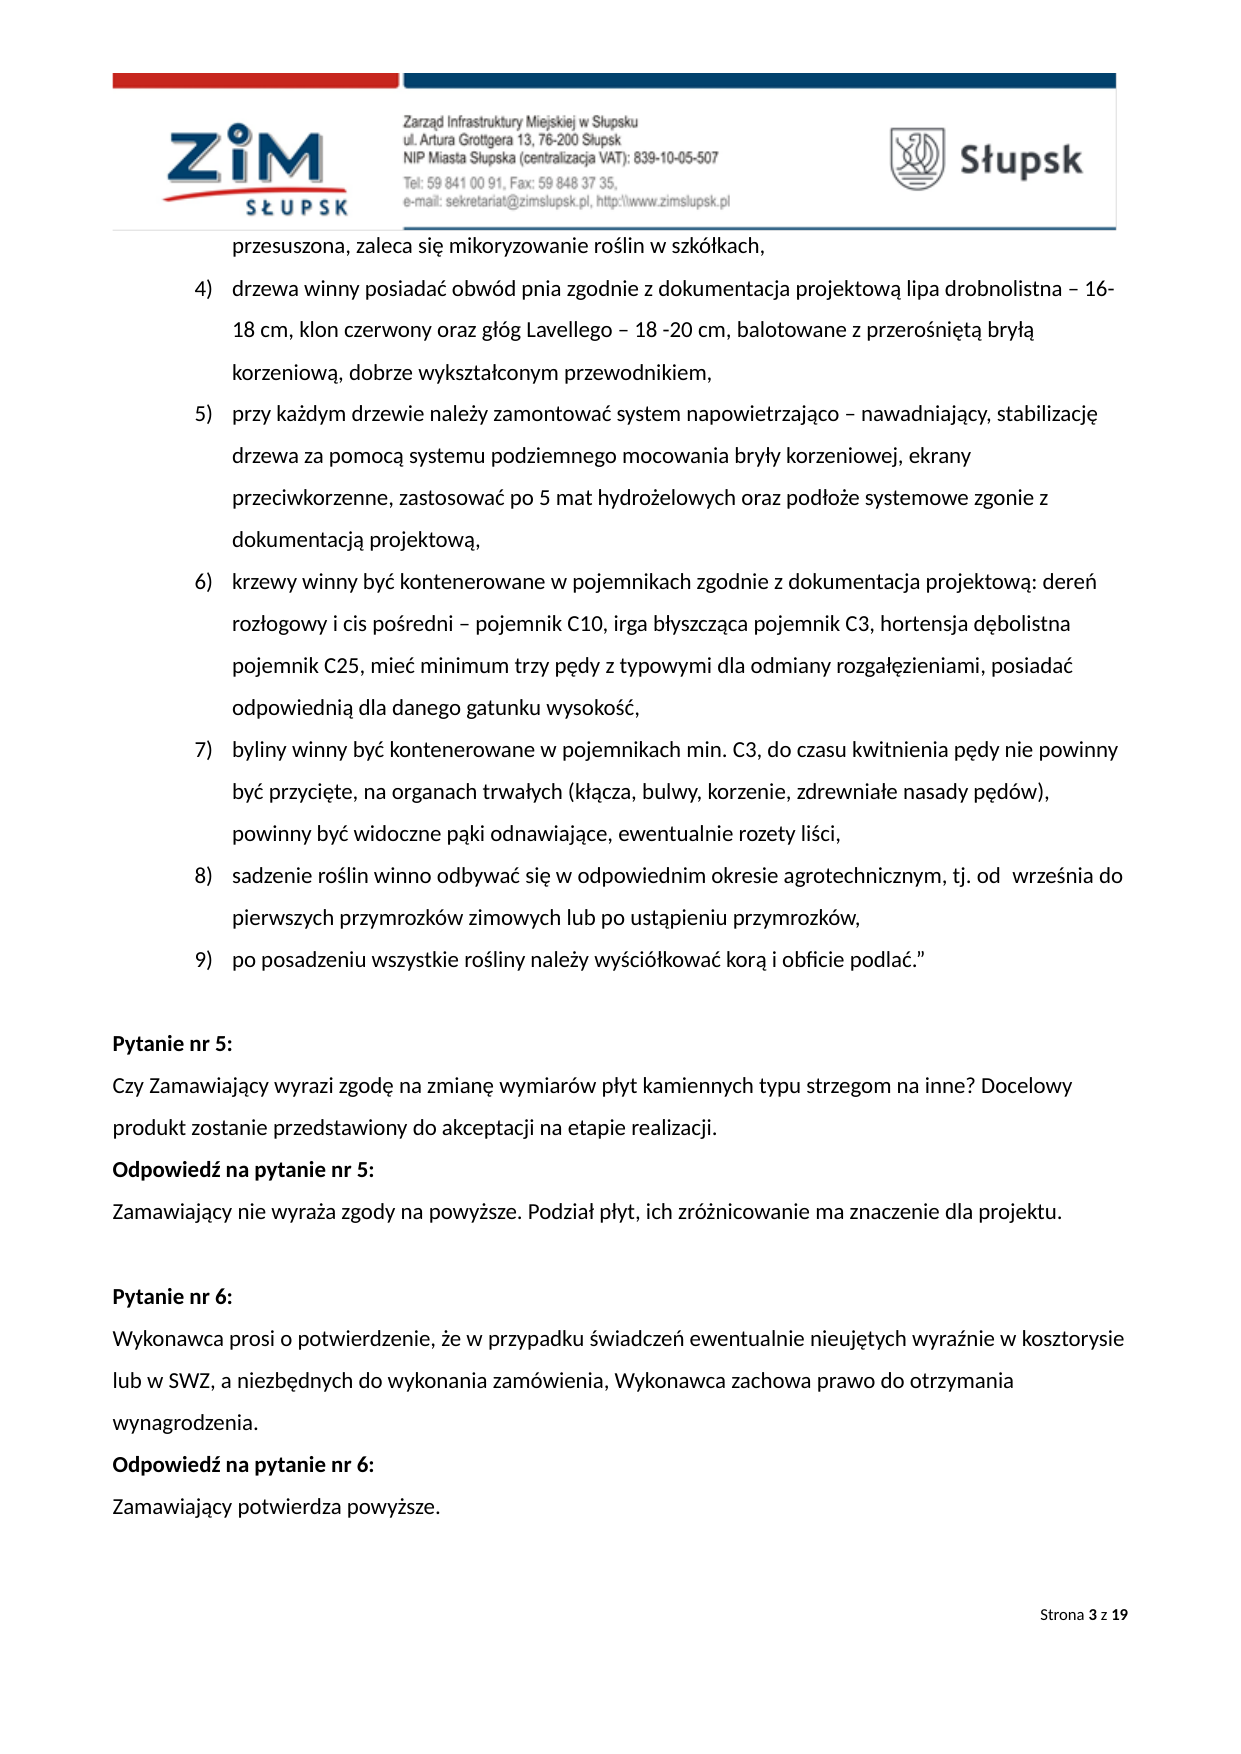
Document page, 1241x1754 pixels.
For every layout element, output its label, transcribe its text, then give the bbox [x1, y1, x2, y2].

list krzewy winny być kontenerowane w pojemnikach zgodnie z dokumentacja projektową: dereń rozłogowy i cis pośredni – pojemnik C10, irga błyszcząca pojemnik C3, hortensja dębolistna pojemnik C25, mieć minimum trzy pędy z typowymi dla odmiany rozgałęzieniami, posiadać odpowiednią dla danego gatunku wysokość, [194, 567, 1128, 721]
text Zamawiający nie wyraża zgody na powyższe. Podział płyt, ich zróżnicowanie ma znaczenie dla projektu. [112, 1197, 1128, 1225]
text Odpowiedź na pytanie nr 6: [112, 1450, 1128, 1478]
list sadzenie roślin winno odbywać się w odpowiednim okresie agrotechnicznym, tj. od września do pierwszych przymrozków zimowych lub po ustąpieniu przymrozków, [194, 861, 1128, 931]
list drzewa winny posiadać obwód pnia zgodnie z dokumentacja projektową lipa drobnolistna – 16-18 cm, klon czerwony oraz głóg Lavellego – 18 -20 cm, balotowane z przerośniętą bryłą korzeniową, dobrze wykształconym przewodnikiem, [194, 274, 1128, 386]
text Czy Zamawiający wyrazi zgodę na zmianę wymiarów płyt kamiennych typu strzegom na inne? Docelowy produkt zostanie przedstawiony do akceptacji na etapie realizacji. [112, 1071, 1128, 1141]
text Wykonawca prosi o potwierdzenie, że w przypadku świadczeń ewentualnie nieujętych wyraźnie w kosztorysie lub w SWZ, a niezbędnych do wykonania zamówienia, Wykonawca zachowa prawo do otrzymania wynagrodzenia. [112, 1324, 1128, 1436]
list przy każdym drzewie należy zamontować system napowietrzająco – nawadniający, stabilizację drzewa za pomocą systemu podziemnego mocowania bryły korzeniowej, ekrany przeciwkorzenne, zastosować po 5 mat hydrożelowych oraz podłoże systemowe zgonie z dokumentacją projektową, [194, 399, 1128, 553]
text Odpowiedź na pytanie nr 5: [112, 1155, 1128, 1183]
list po posadzeniu wszystkie rośliny należy wyściółkować korą i obficie podlać.” [194, 945, 1128, 973]
text Pytanie nr 6: [112, 1282, 1128, 1310]
text Zamawiający potwierdza powyższe. [112, 1492, 1128, 1520]
text Pytanie nr 5: [112, 1029, 1128, 1057]
list byliny winny być kontenerowane w pojemnikach min. C3, do czasu kwitnienia pędy nie powinny być przycięte, na organach trwałych (kłącza, bulwy, korzenie, zdrewniałe nasady pędów), powinny być widoczne pąki odnawiające, ewentualnie rozety liści, [194, 735, 1128, 847]
list przesuszona, zaleca się mikoryzowanie roślin w szkółkach, [194, 232, 1128, 260]
